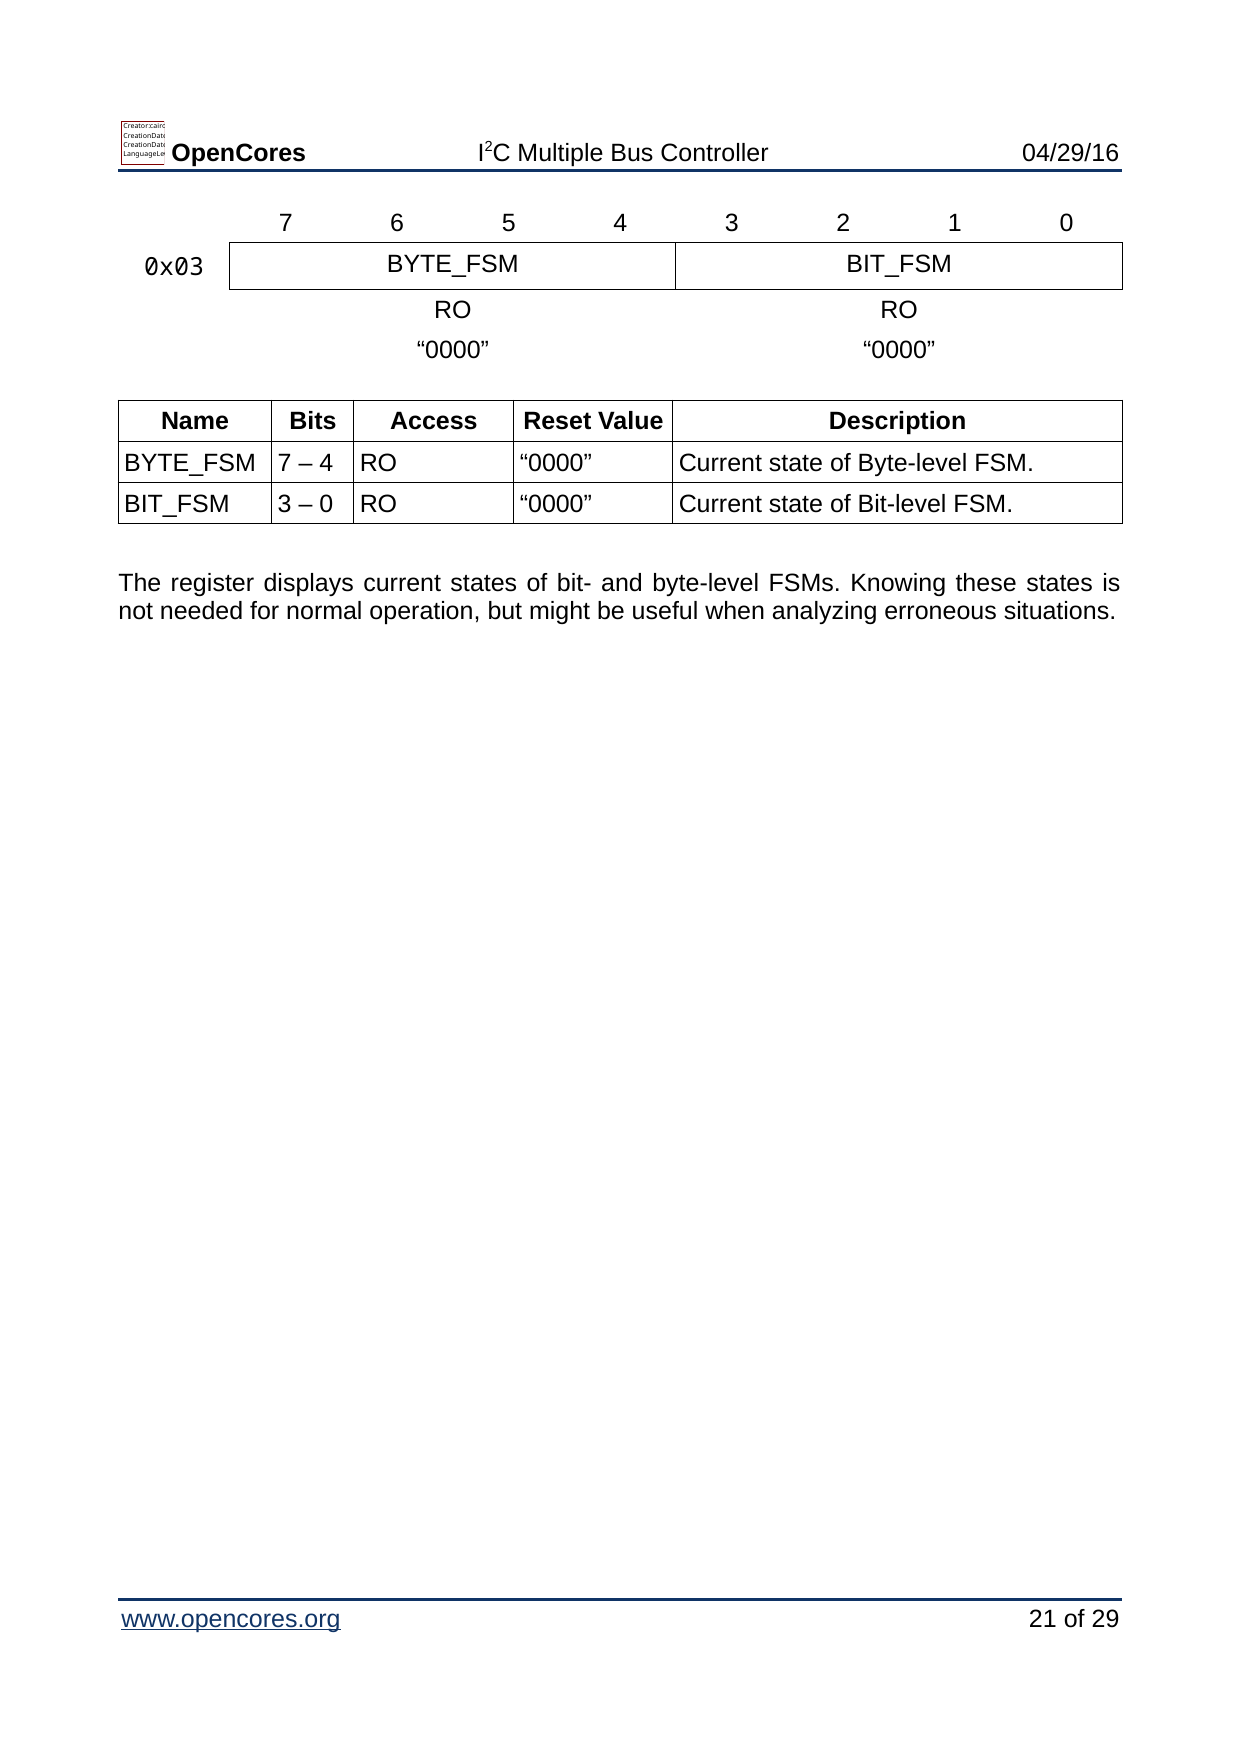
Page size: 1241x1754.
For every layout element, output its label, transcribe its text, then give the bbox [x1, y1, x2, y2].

table_cell 3 – 0 [272, 483, 353, 523]
table_cell Current state of Bit-level FSM. [673, 483, 1122, 523]
table_cell “0000” [514, 442, 672, 482]
table_header Bits [272, 401, 353, 441]
table_cell RO [354, 483, 513, 523]
table_cell “0000” [676, 330, 1122, 370]
table_header Reset Value [514, 401, 672, 441]
table_cell “0000” [514, 483, 672, 523]
table_cell [118, 330, 229, 370]
table_cell RO [354, 442, 513, 482]
table_header 6 [341, 202, 453, 242]
table_cell 0x03 [118, 242, 229, 288]
table_cell 7 – 4 [272, 442, 353, 482]
table_cell BIT_FSM [676, 243, 1122, 288]
table_header 7 [230, 202, 341, 242]
table_header 4 [564, 202, 676, 242]
table_header Access [354, 401, 513, 441]
table_cell BYTE_FSM [230, 243, 675, 288]
table_header 5 [453, 202, 564, 242]
table_cell RO [230, 290, 676, 330]
table_cell “0000” [230, 330, 676, 370]
table_cell RO [676, 290, 1122, 330]
text The register displays current states of bit- and byte-level FSMs. Knowing these states is not needed for normal operation, but might be useful when analyzing erroneous situations. [118, 568, 1122, 625]
table_header 2 [787, 202, 899, 242]
table_cell BYTE_FSM [119, 442, 271, 482]
table_header Description [673, 401, 1122, 441]
table_cell BIT_FSM [119, 483, 271, 523]
table_cell [118, 289, 229, 330]
table_cell Current state of Byte-level FSM. [673, 442, 1122, 482]
table_header Name [119, 401, 271, 441]
table_header [118, 202, 229, 242]
table_header 1 [899, 202, 1010, 242]
table_header 0 [1010, 202, 1122, 242]
table_header 3 [676, 202, 787, 242]
